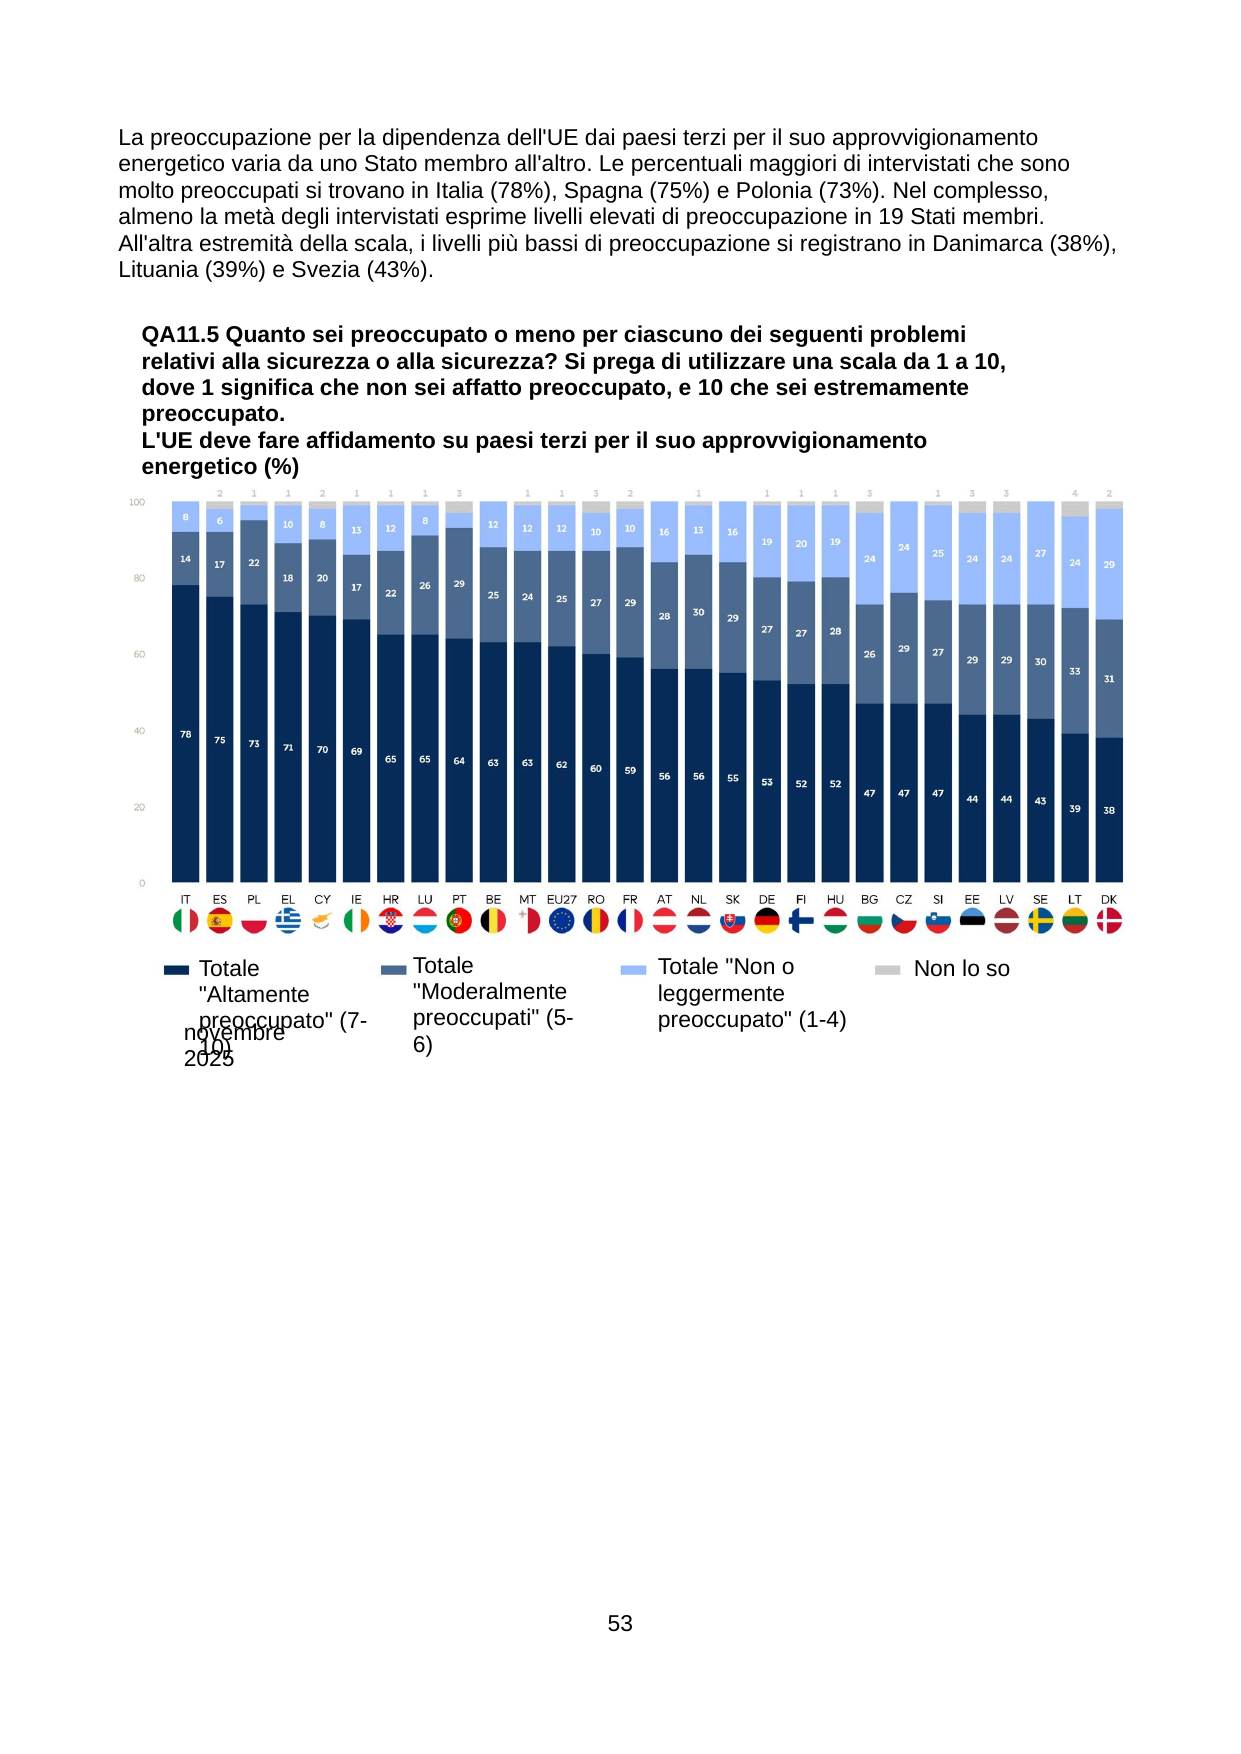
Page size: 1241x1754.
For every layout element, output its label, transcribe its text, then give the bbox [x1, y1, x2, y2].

picture [156, 956, 905, 978]
text La preoccupazione per la dipendenza dell'UE dai paesi terzi per il suo approvvigionamento energetico varia da uno Stato membro all'altro. Le percentuali maggiori di intervistati che sono molto preoccupati si trovano in Italia (78%), Spagna (75%) e Polonia (73%). Nel complesso, almeno la metà degli intervistati esprime livelli elevati di preoccupazione in 19 Stati membri. All'altra estremità della scala, i livelli più bassi di preoccupazione si registrano in Danimarca (38%), Lituania (39%) e Svezia (43%). [118, 124, 1122, 282]
picture [125, 480, 1129, 941]
